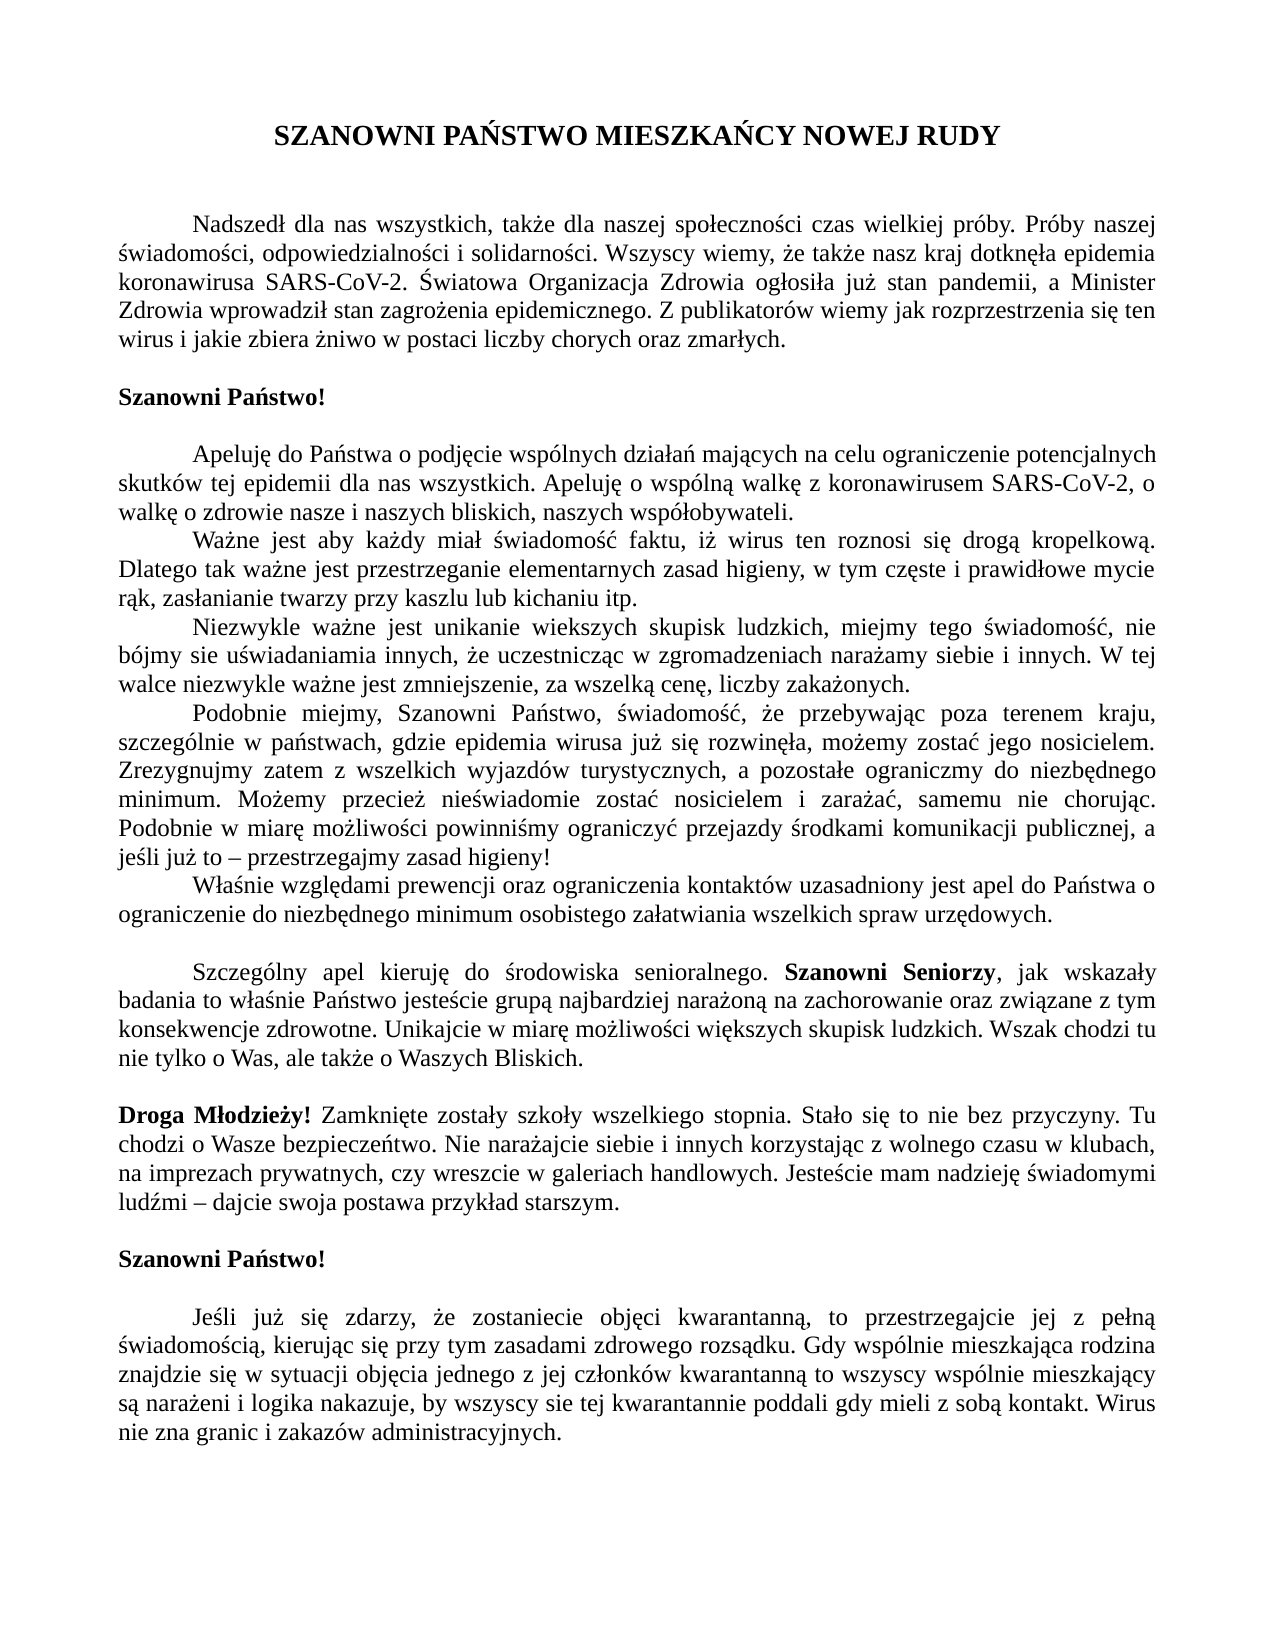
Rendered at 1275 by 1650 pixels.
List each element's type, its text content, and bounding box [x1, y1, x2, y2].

text Ważne jest aby każdy miał świadomość faktu, iż wirus ten roznosi się drogą kropelkową. Dlatego tak ważne jest przestrzeganie elementarnych zasad higieny, w tym częste i prawidłowe mycie rąk, zasłanianie twarzy przy kaszlu lub kichaniu itp. [118, 525, 1157, 612]
text SZANOWNI PAŃSTWO MIESZKAŃCY NOWEJ RUDY [118, 118, 1157, 152]
text Jeśli już się zdarzy, że zostaniecie objęci kwarantanną, to przestrzegajcie jej z pełną świadomością, kierując się przy tym zasadami zdrowego rozsądku. Gdy wspólnie mieszkająca rodzina znajdzie się w sytuacji objęcia jednego z jej członków kwarantanną to wszyscy wspólnie mieszkający są narażeni i logika nakazuje, by wszyscy sie tej kwarantannie poddali gdy mieli z sobą kontakt. Wirus nie zna granic i zakazów administracyjnych. [118, 1302, 1157, 1445]
text Szanowni Państwo! [118, 382, 1157, 410]
text Podobnie miejmy, Szanowni Państwo, świadomość, że przebywając poza terenem kraju, szczególnie w państwach, gdzie epidemia wirusa już się rozwinęła, możemy zostać jego nosicielem. Zrezygnujmy zatem z wszelkich wyjazdów turystycznych, a pozostałe ograniczmy do niezbędnego minimum. Możemy przecież nieświadomie zostać nosicielem i zarażać, samemu nie chorując. Podobnie w miarę możliwości powinniśmy ograniczyć przejazdy środkami komunikacji publicznej, a jeśli już to – przestrzegajmy zasad higieny! [118, 698, 1157, 870]
text Niezwykle ważne jest unikanie wiekszych skupisk ludzkich, miejmy tego świadomość, nie bójmy sie uświadaniamia innych, że uczestnicząc w zgromadzeniach narażamy siebie i innych. W tej walce niezwykle ważne jest zmniejszenie, za wszelką cenę, liczby zakażonych. [118, 612, 1157, 698]
text Szczególny apel kieruję do środowiska senioralnego. Szanowni Seniorzy, jak wskazały badania to właśnie Państwo jesteście grupą najbardziej narażoną na zachorowanie oraz związane z tym konsekwencje zdrowotne. Unikajcie w miarę możliwości większych skupisk ludzkich. Wszak chodzi tu nie tylko o Was, ale także o Waszych Bliskich. [118, 957, 1157, 1072]
text Właśnie względami prewencji oraz ograniczenia kontaktów uzasadniony jest apel do Państwa o ograniczenie do niezbędnego minimum osobistego załatwiania wszelkich spraw urzędowych. [118, 870, 1157, 928]
text Droga Młodzieży! Zamknięte zostały szkoły wszelkiego stopnia. Stało się to nie bez przyczyny. Tu chodzi o Wasze bezpieczeńtwo. Nie narażajcie siebie i innych korzystając z wolnego czasu w klubach, na imprezach prywatnych, czy wreszcie w galeriach handlowych. Jesteście mam nadzieję świadomymi ludźmi – dajcie swoja postawa przykład starszym. [118, 1100, 1157, 1215]
text Szanowni Państwo! [118, 1244, 1157, 1273]
text Nadszedł dla nas wszystkich, także dla naszej społeczności czas wielkiej próby. Próby naszej świadomości, odpowiedzialności i solidarności. Wszyscy wiemy, że także nasz kraj dotknęła epidemia koronawirusa SARS-CoV-2. Światowa Organizacja Zdrowia ogłosiła już stan pandemii, a Minister Zdrowia wprowadził stan zagrożenia epidemicznego. Z publikatorów wiemy jak rozprzestrzenia się ten wirus i jakie zbiera żniwo w postaci liczby chorych oraz zmarłych. [118, 209, 1157, 353]
text Apeluję do Państwa o podjęcie wspólnych działań mających na celu ograniczenie potencjalnych skutków tej epidemii dla nas wszystkich. Apeluję o wspólną walkę z koronawirusem SARS-CoV-2, o walkę o zdrowie nasze i naszych bliskich, naszych współobywateli. [118, 439, 1157, 525]
